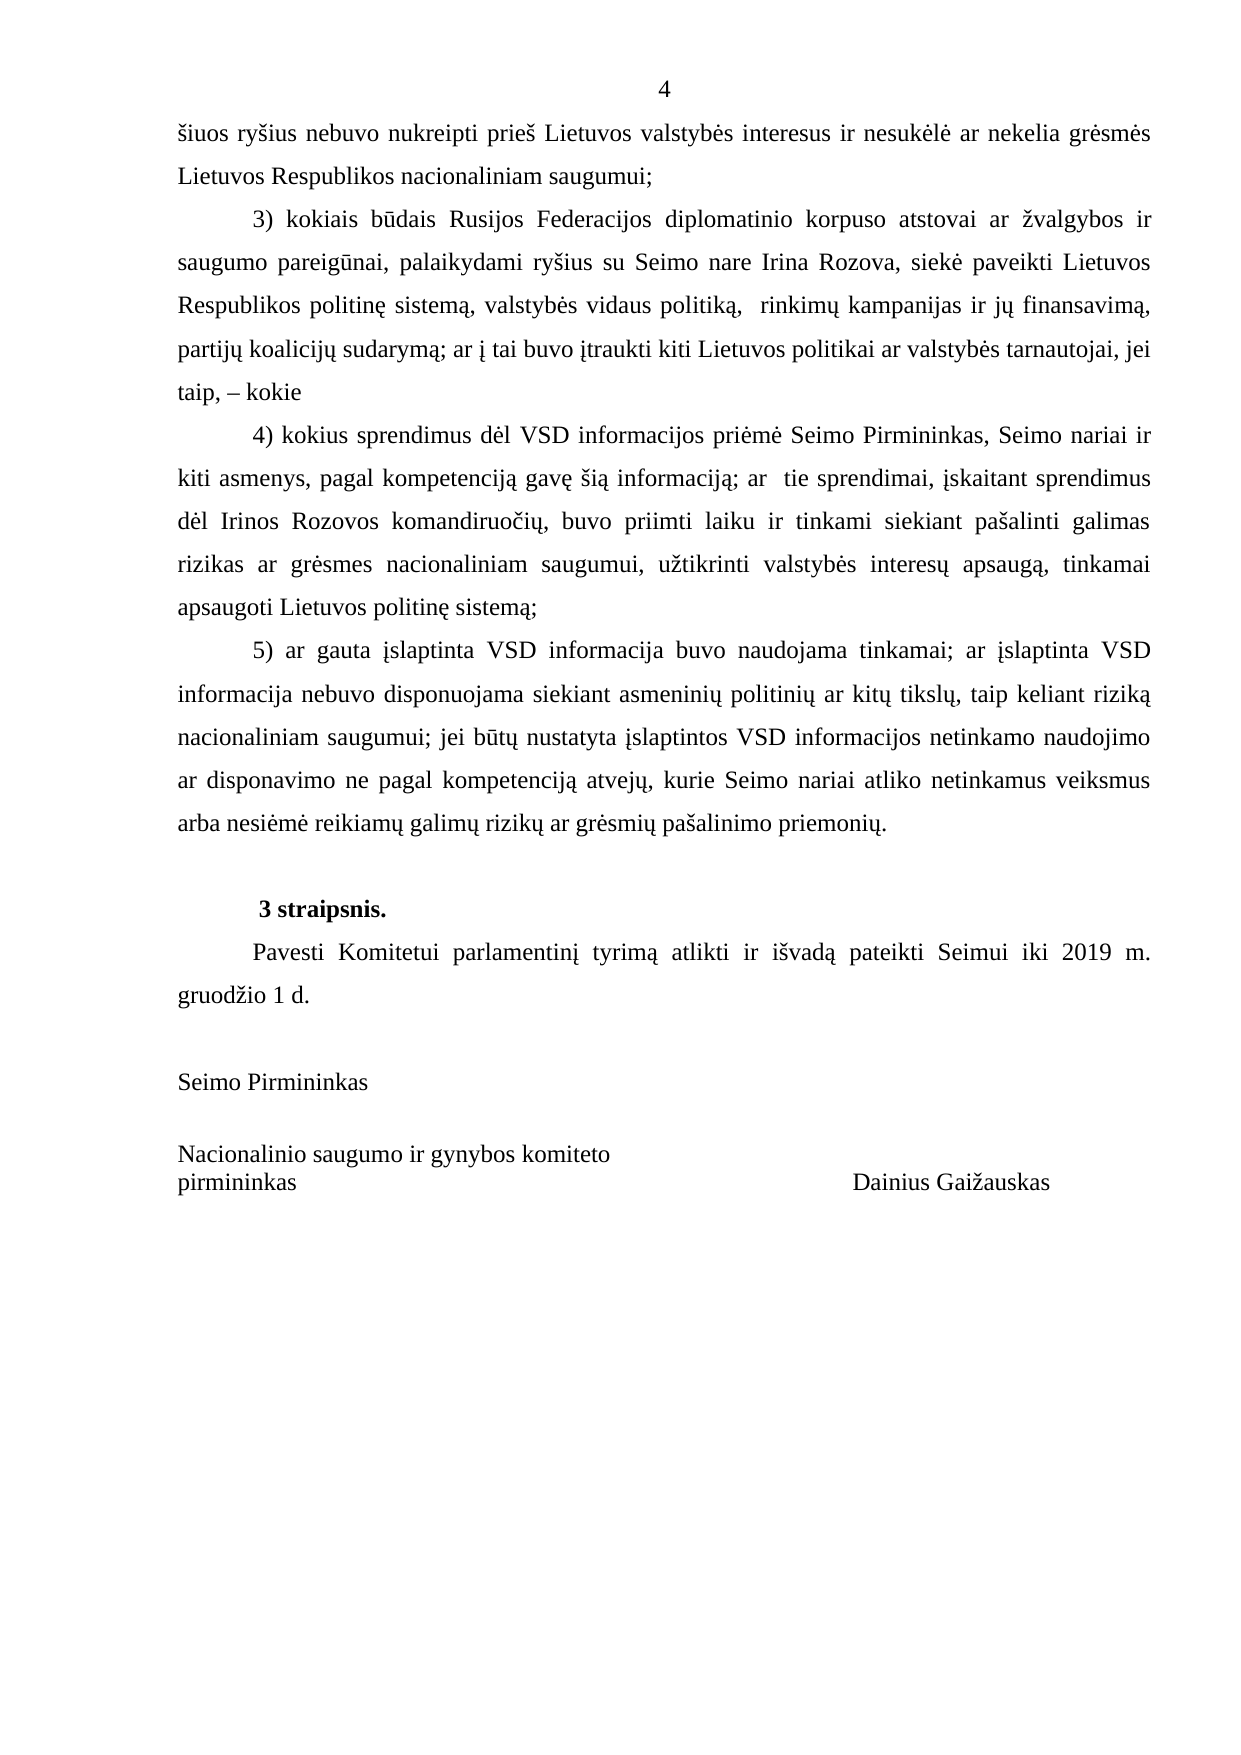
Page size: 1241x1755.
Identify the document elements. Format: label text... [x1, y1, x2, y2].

text Pavesti Komitetui parlamentinį tyrimą atlikti ir išvadą pateikti Seimui iki 2019 m. gruodžio 1 d. [177, 937, 1152, 1009]
text Seimo Pirmininkas [177, 1067, 1152, 1096]
text 5) ar gauta įslaptinta VSD informacija buvo naudojama tinkamai; ar įslaptinta VSD informacija nebuvo disponuojama siekiant asmeninių politinių ar kitų tikslų, taip keliant riziką nacionaliniam saugumui; jei būtų nustatyta įslaptintos VSD informacijos netinkamo naudojimo ar disponavimo ne pagal kompetenciją atvejų, kurie Seimo nariai atliko netinkamus veiksmus arba nesiėmė reikiamų galimų rizikų ar grėsmių pašalinimo priemonių. [177, 636, 1152, 837]
text 3) kokiais būdais Rusijos Federacijos diplomatinio korpuso atstovai ar žvalgybos ir saugumo pareigūnai, palaikydami ryšius su Seimo nare Irina Rozova, siekė paveikti Lietuvos Respublikos politinę sistemą, valstybės vidaus politiką, rinkimų kampanijas ir jų finansavimą, partijų koalicijų sudarymą; ar į tai buvo įtraukti kiti Lietuvos politikai ar valstybės tarnautojai, jei taip, – kokie [177, 204, 1152, 406]
text 3 straipsnis. [177, 894, 1152, 923]
text Nacionalinio saugumo ir gynybos komiteto [177, 1139, 1152, 1167]
text pirmininkas Dainius Gaižauskas [177, 1167, 1152, 1196]
text 4) kokius sprendimus dėl VSD informacijos priėmė Seimo Pirmininkas, Seimo nariai ir kiti asmenys, pagal kompetenciją gavę šią informaciją; ar tie sprendimai, įskaitant sprendimus dėl Irinos Rozovos komandiruočių, buvo priimti laiku ir tinkami siekiant pašalinti galimas rizikas ar grėsmes nacionaliniam saugumui, užtikrinti valstybės interesų apsaugą, tinkamai apsaugoti Lietuvos politinę sistemą; [177, 420, 1152, 621]
text šiuos ryšius nebuvo nukreipti prieš Lietuvos valstybės interesus ir nesukėlė ar nekelia grėsmės Lietuvos Respublikos nacionaliniam saugumui; [177, 118, 1152, 190]
